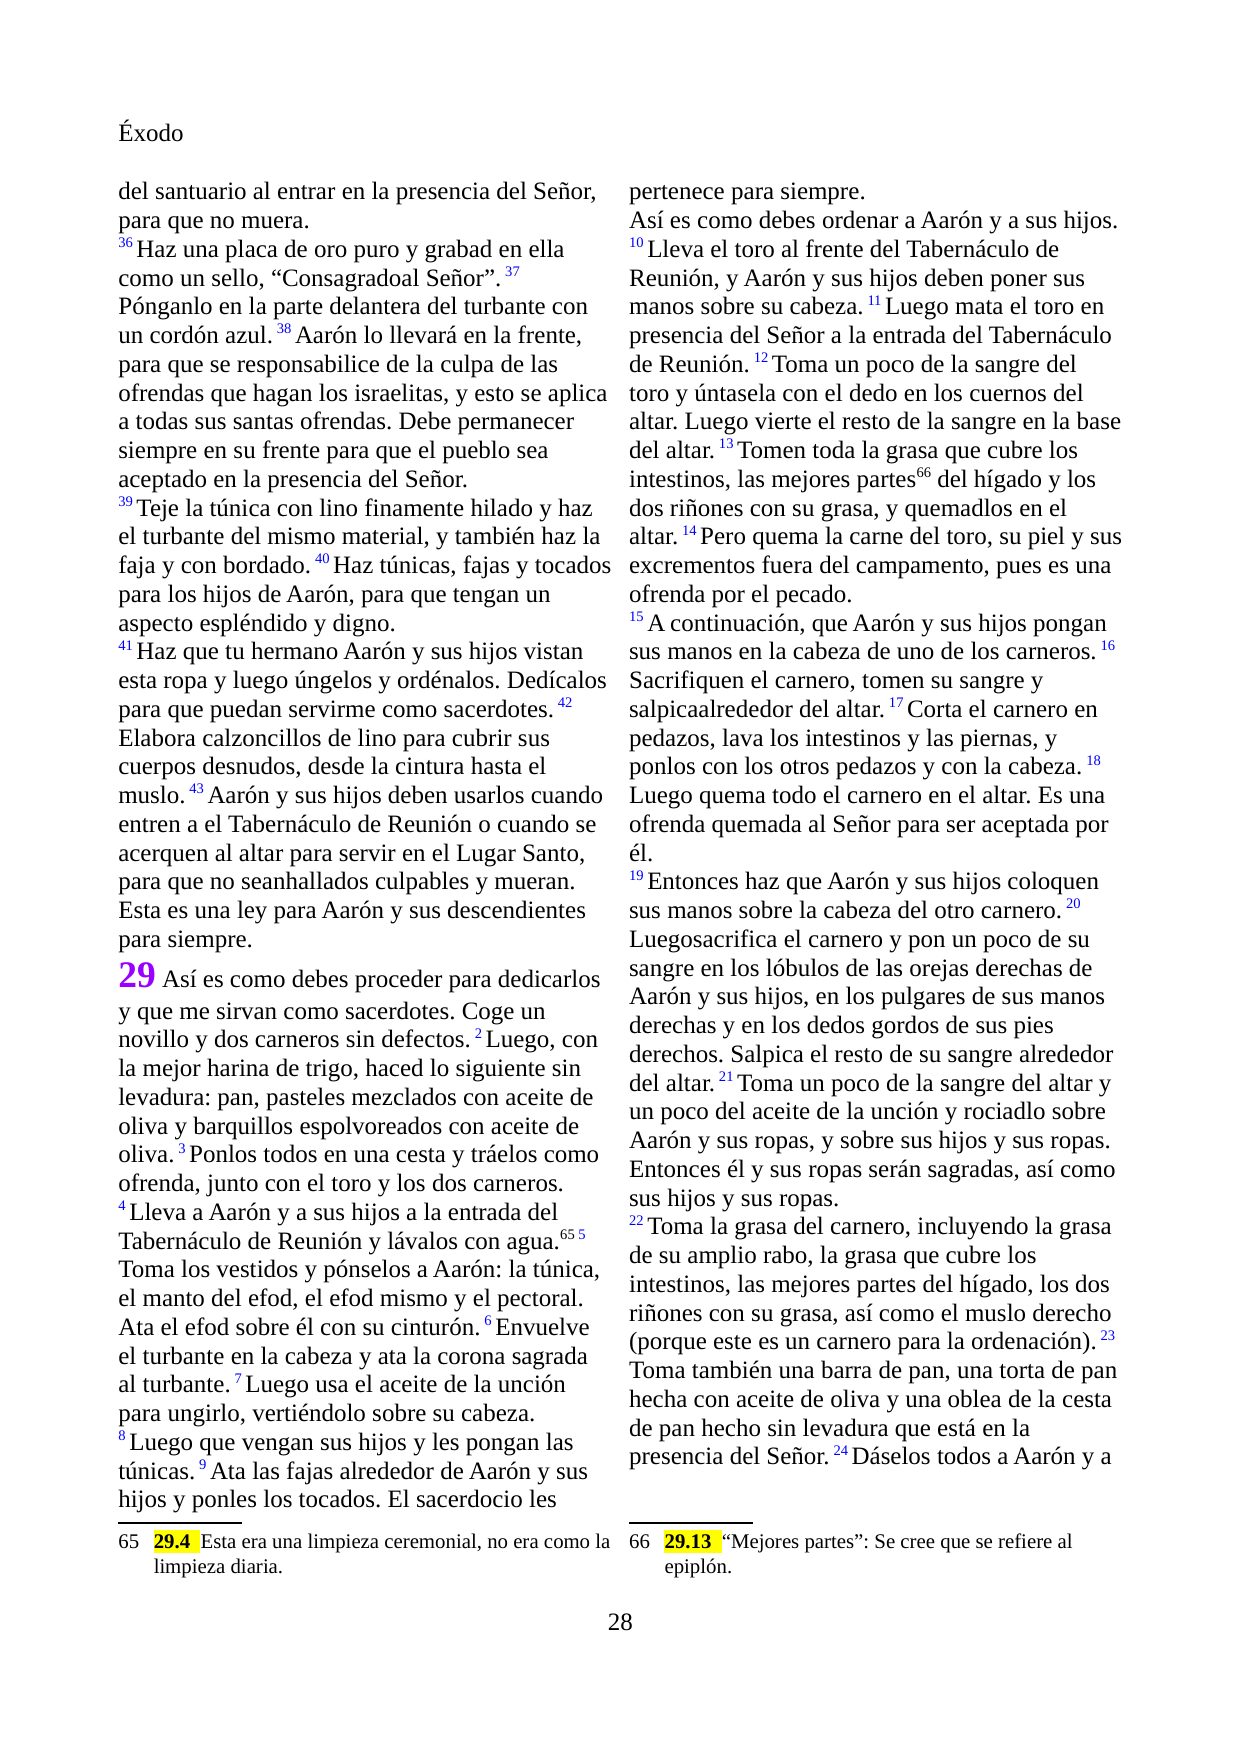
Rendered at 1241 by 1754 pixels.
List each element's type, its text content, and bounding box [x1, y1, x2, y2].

text 39 Teje la túnica con lino finamente hilado y haz el turbante del mismo material, y también haz la faja y con bordado. 40 Haz túnicas, fajas y tocados para los hijos de Aarón, para que tengan un aspecto espléndido y digno. [118, 493, 611, 636]
text 19 Entonces haz que Aarón y sus hijos coloquen sus manos sobre la cabeza del otro carnero. 20 Luegosacrifica el carnero y pon un poco de su sangre en los lóbulos de las orejas derechas de Aarón y sus hijos, en los pulgares de sus manos derechas y en los dedos gordos de sus pies derechos. Salpica el resto de su sangre alrededor del altar. 21 Toma un poco de la sangre del altar y un poco del aceite de la unción y rociadlo sobre Aarón y sus ropas, y sobre sus hijos y sus ropas. Entonces él y sus ropas serán sagradas, así como sus hijos y sus ropas. [629, 866, 1122, 1211]
text pertenece para siempre. [629, 176, 1122, 205]
text 36 Haz una placa de oro puro y grabad en ella como un sello, “Consagradoal Señor”. 37 Pónganlo en la parte delantera del turbante con un cordón azul. 38 Aarón lo llevará en la frente, para que se responsabilice de la culpa de las ofrendas que hagan los israelitas, y esto se aplica a todas sus santas ofrendas. Debe permanecer siempre en su frente para que el pueblo sea aceptado en la presencia del Señor. [118, 234, 611, 493]
text 29 Así es como debes proceder para dedicarlos y que me sirvan como sacerdotes. Coge un novillo y dos carneros sin defectos. 2 Luego, con la mejor harina de trigo, haced lo siguiente sin levadura: pan, pasteles mezclados con aceite de oliva y barquillos espolvoreados con aceite de oliva. 3 Ponlos todos en una cesta y tráelos como ofrenda, junto con el toro y los dos carneros. [118, 953, 611, 1197]
text 41 Haz que tu hermano Aarón y sus hijos vistan esta ropa y luego úngelos y ordénalos. Dedícalos para que puedan servirme como sacerdotes. 42 Elabora calzoncillos de lino para cubrir sus cuerpos desnudos, desde la cintura hasta el muslo. 43 Aarón y sus hijos deben usarlos cuando entren a el Tabernáculo de Reunión o cuando se acerquen al altar para servir en el Lugar Santo, para que no seanhallados culpables y mueran. Esta es una ley para Aarón y sus descendientes para siempre. [118, 636, 611, 953]
text Así es como debes ordenar a Aarón y a sus hijos. 10 Lleva el toro al frente del Tabernáculo de Reunión, y Aarón y sus hijos deben poner sus manos sobre su cabeza. 11 Luego mata el toro en presencia del Señor a la entrada del Tabernáculo de Reunión. 12 Toma un poco de la sangre del toro y úntasela con el dedo en los cuernos del altar. Luego vierte el resto de la sangre en la base del altar. 13 Tomen toda la grasa que cubre los intestinos, las mejores partes del hígado y los dos riñones con su grasa, y quemadlos en el altar. 14 Pero quema la carne del toro, su piel y sus excrementos fuera del campamento, pues es una ofrenda por el pecado. [629, 205, 1122, 608]
text del santuario al entrar en la presencia del Señor, para que no muera. [118, 176, 611, 234]
text 4 Lleva a Aarón y a sus hijos a la entrada del Tabernáculo de Reunión y lávalos con agua. 5 Toma los vestidos y pónselos a Aarón: la túnica, el manto del efod, el efod mismo y el pectoral. Ata el efod sobre él con su cinturón. 6 Envuelve el turbante en la cabeza y ata la corona sagrada al turbante. 7 Luego usa el aceite de la unción para ungirlo, vertiéndolo sobre su cabeza. [118, 1197, 611, 1427]
text 29.13 “Mejores partes”: Se cree que se refiere al epiplón. [629, 1529, 1122, 1578]
text 29.4 Esta era una limpieza ceremonial, no era como la limpieza diaria. [118, 1529, 611, 1578]
text 15 A continuación, que Aarón y sus hijos pongan sus manos en la cabeza de uno de los carneros. 16 Sacrifiquen el carnero, tomen su sangre y salpicaalrededor del altar. 17 Corta el carnero en pedazos, lava los intestinos y las piernas, y ponlos con los otros pedazos y con la cabeza. 18 Luego quema todo el carnero en el altar. Es una ofrenda quemada al Señor para ser aceptada por él. [629, 608, 1122, 866]
text 8 Luego que vengan sus hijos y les pongan las túnicas. 9 Ata las fajas alrededor de Aarón y sus hijos y ponles los tocados. El sacerdocio les [118, 1427, 611, 1513]
text 22 Toma la grasa del carnero, incluyendo la grasa de su amplio rabo, la grasa que cubre los intestinos, las mejores partes del hígado, los dos riñones con su grasa, así como el muslo derecho (porque este es un carnero para la ordenación). 23 Toma también una barra de pan, una torta de pan hecha con aceite de oliva y una oblea de la cesta de pan hecho sin levadura que está en la presencia del Señor. 24 Dáselos todos a Aarón y a [629, 1211, 1122, 1470]
